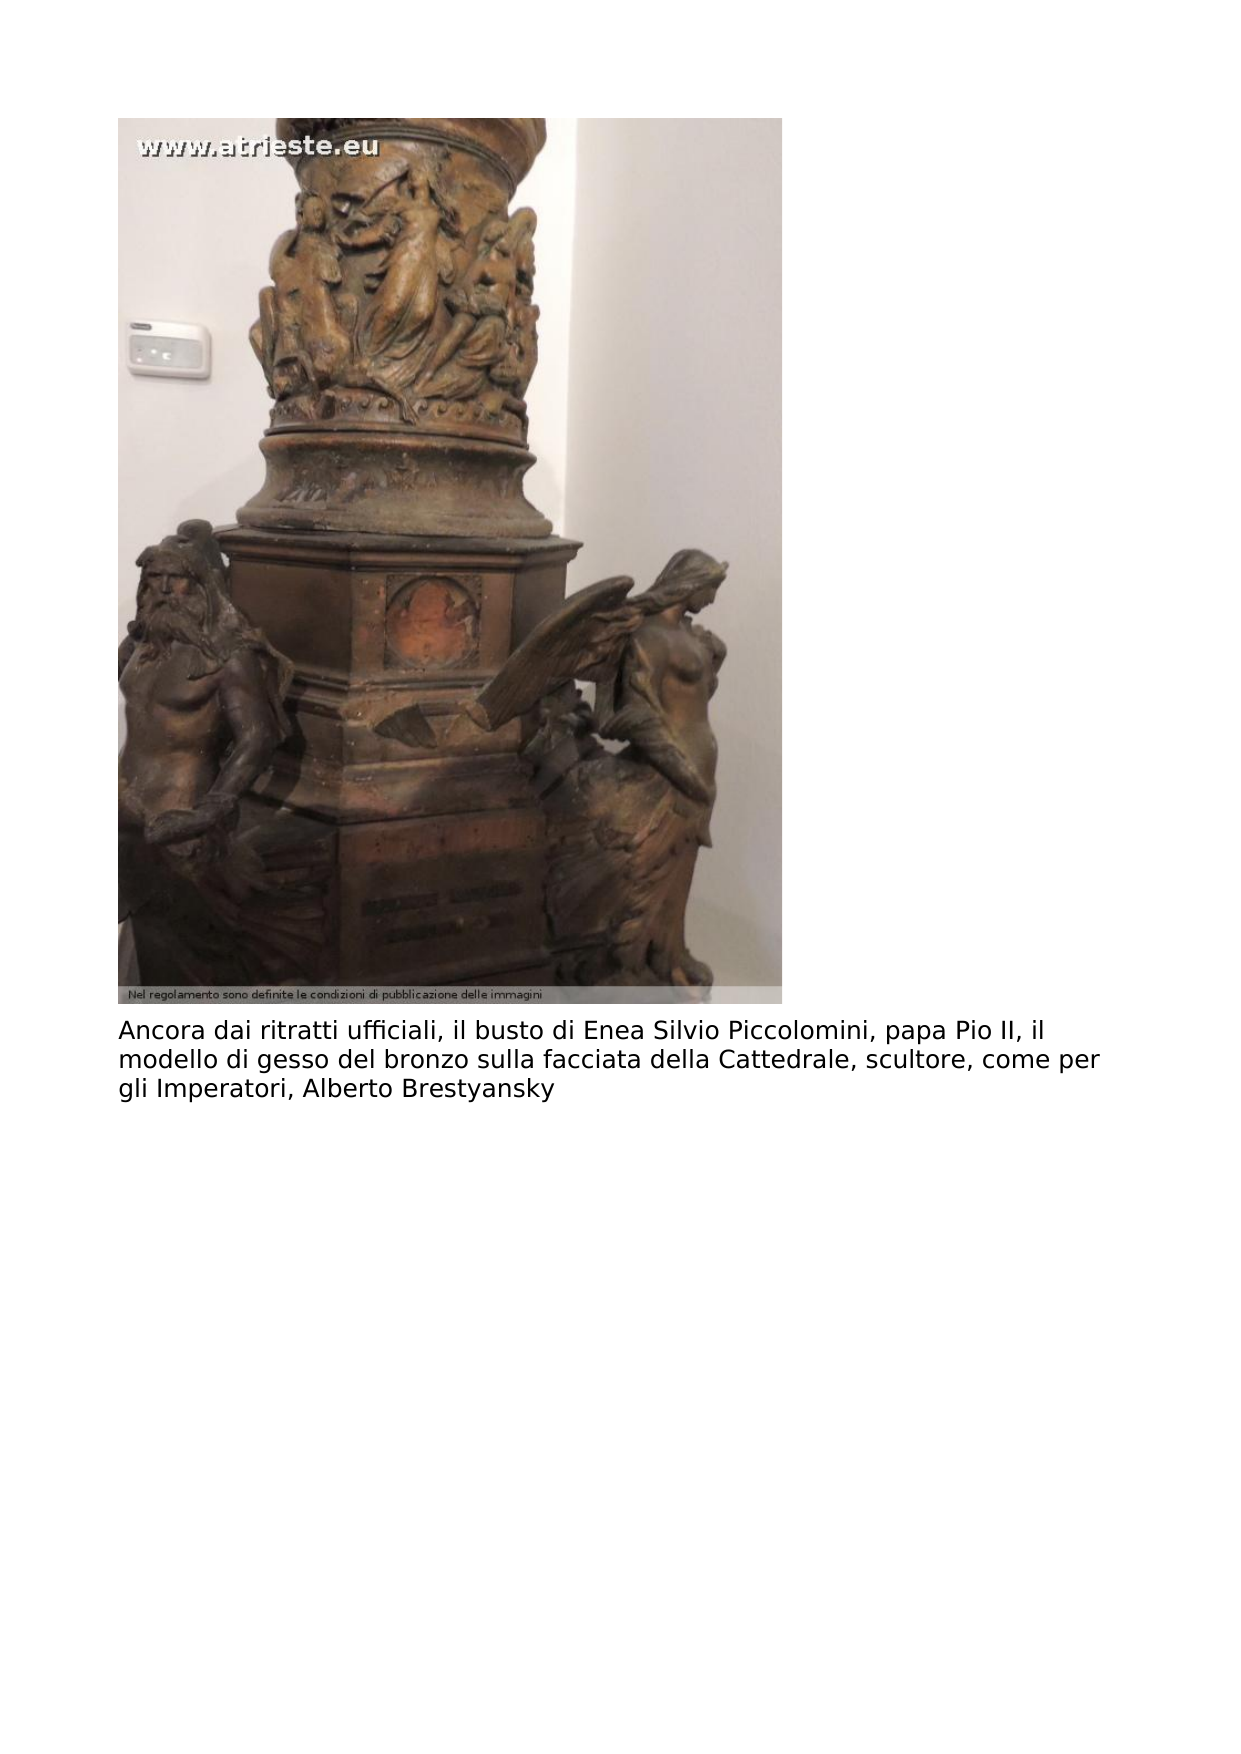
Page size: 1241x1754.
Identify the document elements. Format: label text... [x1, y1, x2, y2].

text Ancora dai ritratti ufficiali, il busto di Enea Silvio Piccolomini, papa Pio II, il modello di gesso del bronzo sulla facciata della Cattedrale, scultore, come per gli Imperatori, Alberto Brestyansky [118, 1016, 1122, 1103]
picture [118, 118, 783, 1004]
